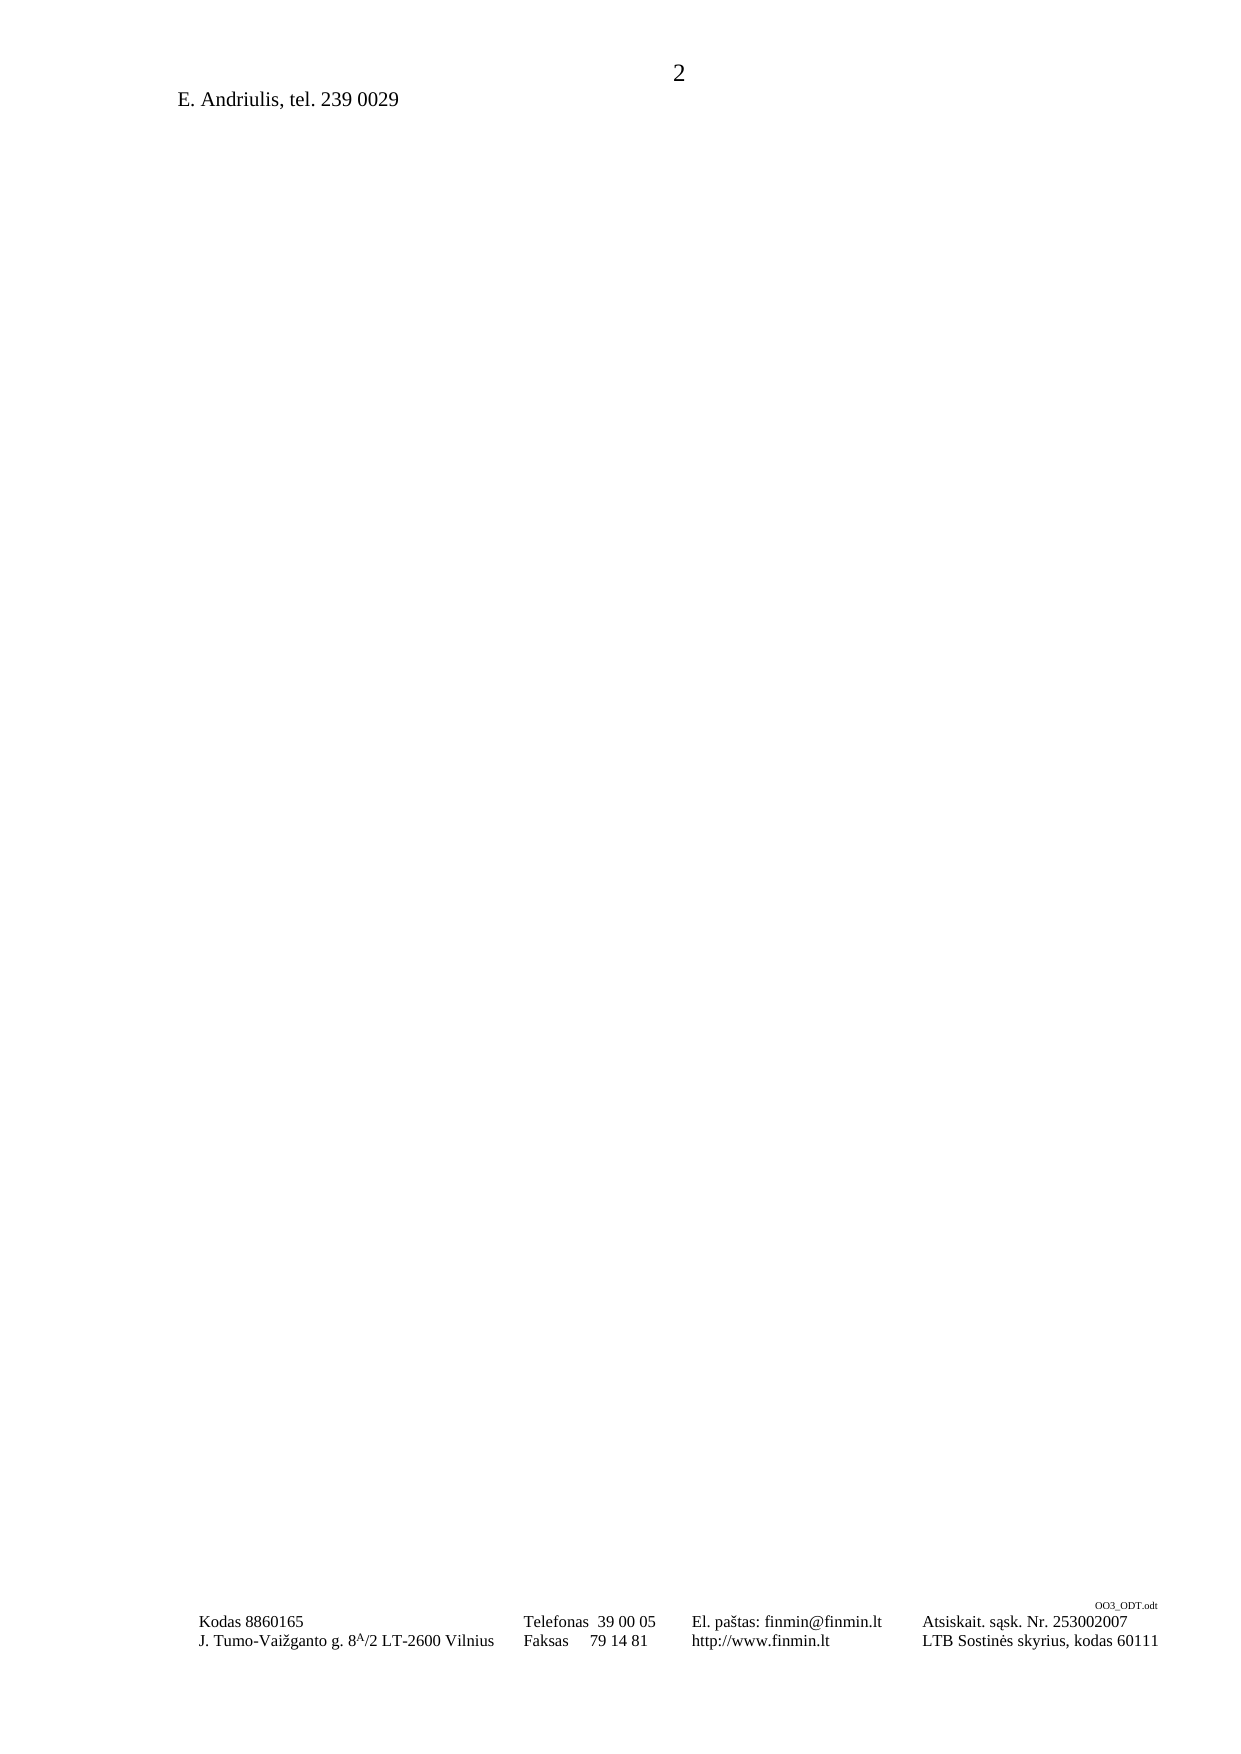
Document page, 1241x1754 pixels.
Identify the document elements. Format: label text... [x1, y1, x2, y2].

text E. Andriulis, tel. 239 0029 [177, 87, 1181, 111]
